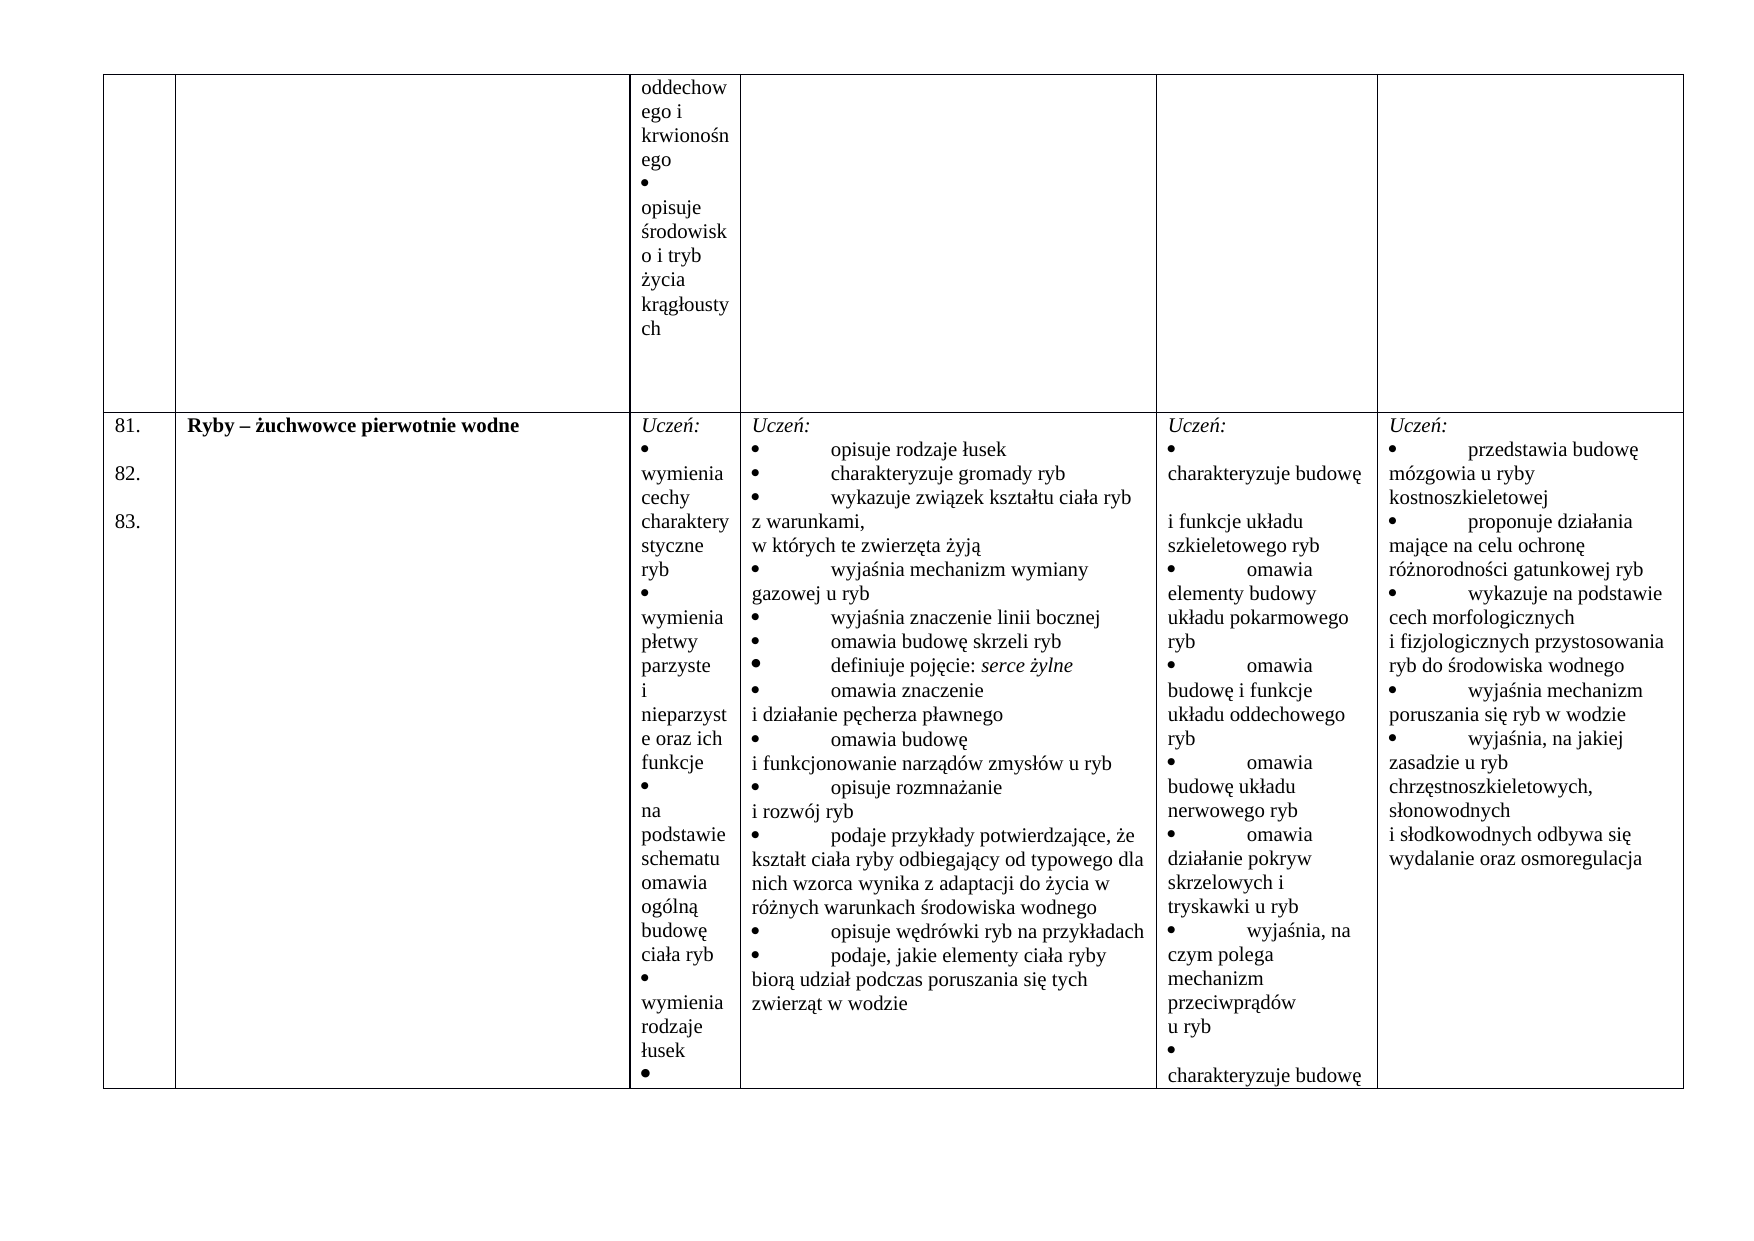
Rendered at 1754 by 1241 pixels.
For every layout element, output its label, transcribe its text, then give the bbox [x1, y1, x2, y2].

table_cell Uczeń: przedstawia budowę mózgowia u ryby kostnoszkieletowej proponuje działania mające na celu ochronę różnorodności gatunkowej ryb wykazuje na podstawie cech morfologicznych i fizjologicznych przystosowania ryb do środowiska wodnego wyjaśnia mechanizm poruszania się ryb w wodzie wyjaśnia, na jakiej zasadzie u ryb chrzęstnoszkieletowych, słonowodnych i słodkowodnych odbywa się wydalanie oraz osmoregulacja [1378, 413, 1683, 1087]
table_cell Uczeń: opisuje rodzaje łusek charakteryzuje gromady ryb wykazuje związek kształtu ciała ryb z warunkami, w których te zwierzęta żyją wyjaśnia mechanizm wymiany gazowej u ryb wyjaśnia znaczenie linii bocznej omawia budowę skrzeli ryb definiuje pojęcie: serce żylne omawia znaczenie i działanie pęcherza pławnego omawia budowę i funkcjonowanie narządów zmysłów u ryb opisuje rozmnażanie i rozwój ryb podaje przykłady potwierdzające, że kształt ciała ryby odbiegający od typowego dla nich wzorca wynika z adaptacji do życia w różnych warunkach środowiska wodnego opisuje wędrówki ryb na przykładach podaje, jakie elementy ciała ryby biorą udział podczas poruszania się tych zwierząt w wodzie [741, 413, 1156, 1087]
table_cell [104, 413, 175, 1087]
table_cell [1378, 75, 1683, 412]
table_cell [104, 75, 175, 412]
table_cell [176, 75, 629, 412]
table_cell Uczeń: omawia pochodzenie kosteczek słuchowych charakteryzuje wybrane układy narządów: skórę, układy nerwowy, krwionośny, oddechowy, szkieletowy, nerwowy przedstawia przykłady sposobów regulacji temperatury ciała u zwierząt endotermicznych i ektotermicznych wyjaśnia sposoby pozyskiwania przez kręgowce ciepła niezbędnego do ogrzania organizmu [1157, 75, 1377, 412]
table_cell Ryby – żuchwowce pierwotnie wodne [176, 413, 629, 1087]
table_cell [741, 75, 1156, 412]
